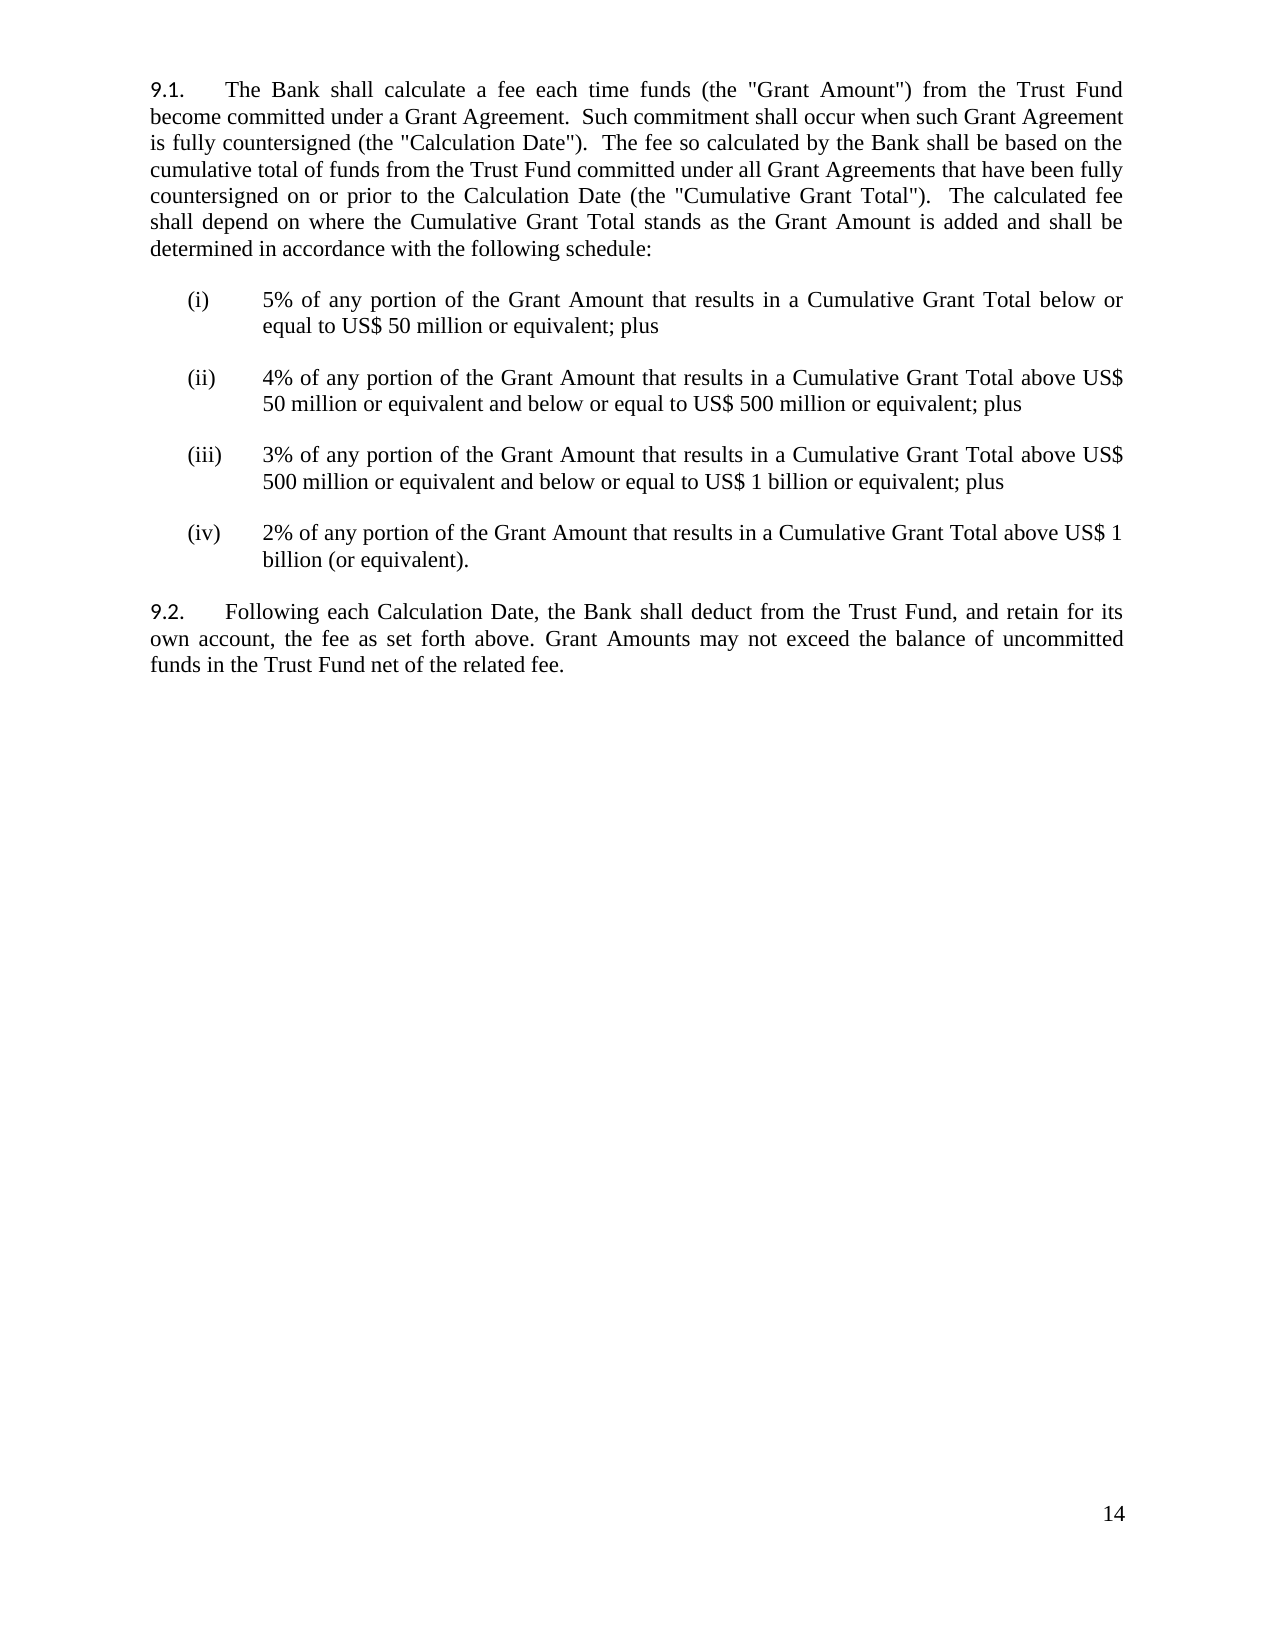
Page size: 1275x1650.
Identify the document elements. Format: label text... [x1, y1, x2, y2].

list The Bank shall calculate a fee each time funds (the "Grant Amount") from the Trust Fund become committed under a Grant Agreement. Such commitment shall occur when such Grant Agreement is fully countersigned (the "Calculation Date"). The fee so calculated by the Bank shall be based on the cumulative total of funds from the Trust Fund committed under all Grant Agreements that have been fully countersigned on or prior to the Calculation Date (the "Cumulative Grant Total"). The calculated fee shall depend on where the Cumulative Grant Total stands as the Grant Amount is added and shall be determined in accordance with the following schedule: [150, 75, 1125, 261]
list Following each Calculation Date, the Bank shall deduct from the Trust Fund, and retain for its own account, the fee as set forth above. Grant Amounts may not exceed the balance of uncommitted funds in the Trust Fund net of the related fee. [150, 597, 1125, 678]
list 3% of any portion of the Grant Amount that results in a Cumulative Grant Total above US$ 500 million or equivalent and below or equal to US$ 1 billion or equivalent; plus [187, 442, 1125, 494]
list 5% of any portion of the Grant Amount that results in a Cumulative Grant Total below or equal to US$ 50 million or equivalent; plus [187, 286, 1125, 339]
list 4% of any portion of the Grant Amount that results in a Cumulative Grant Total above US$ 50 million or equivalent and below or equal to US$ 500 million or equivalent; plus [187, 364, 1125, 417]
list 2% of any portion of the Grant Amount that results in a Cumulative Grant Total above US$ 1 billion (or equivalent). [187, 519, 1125, 572]
